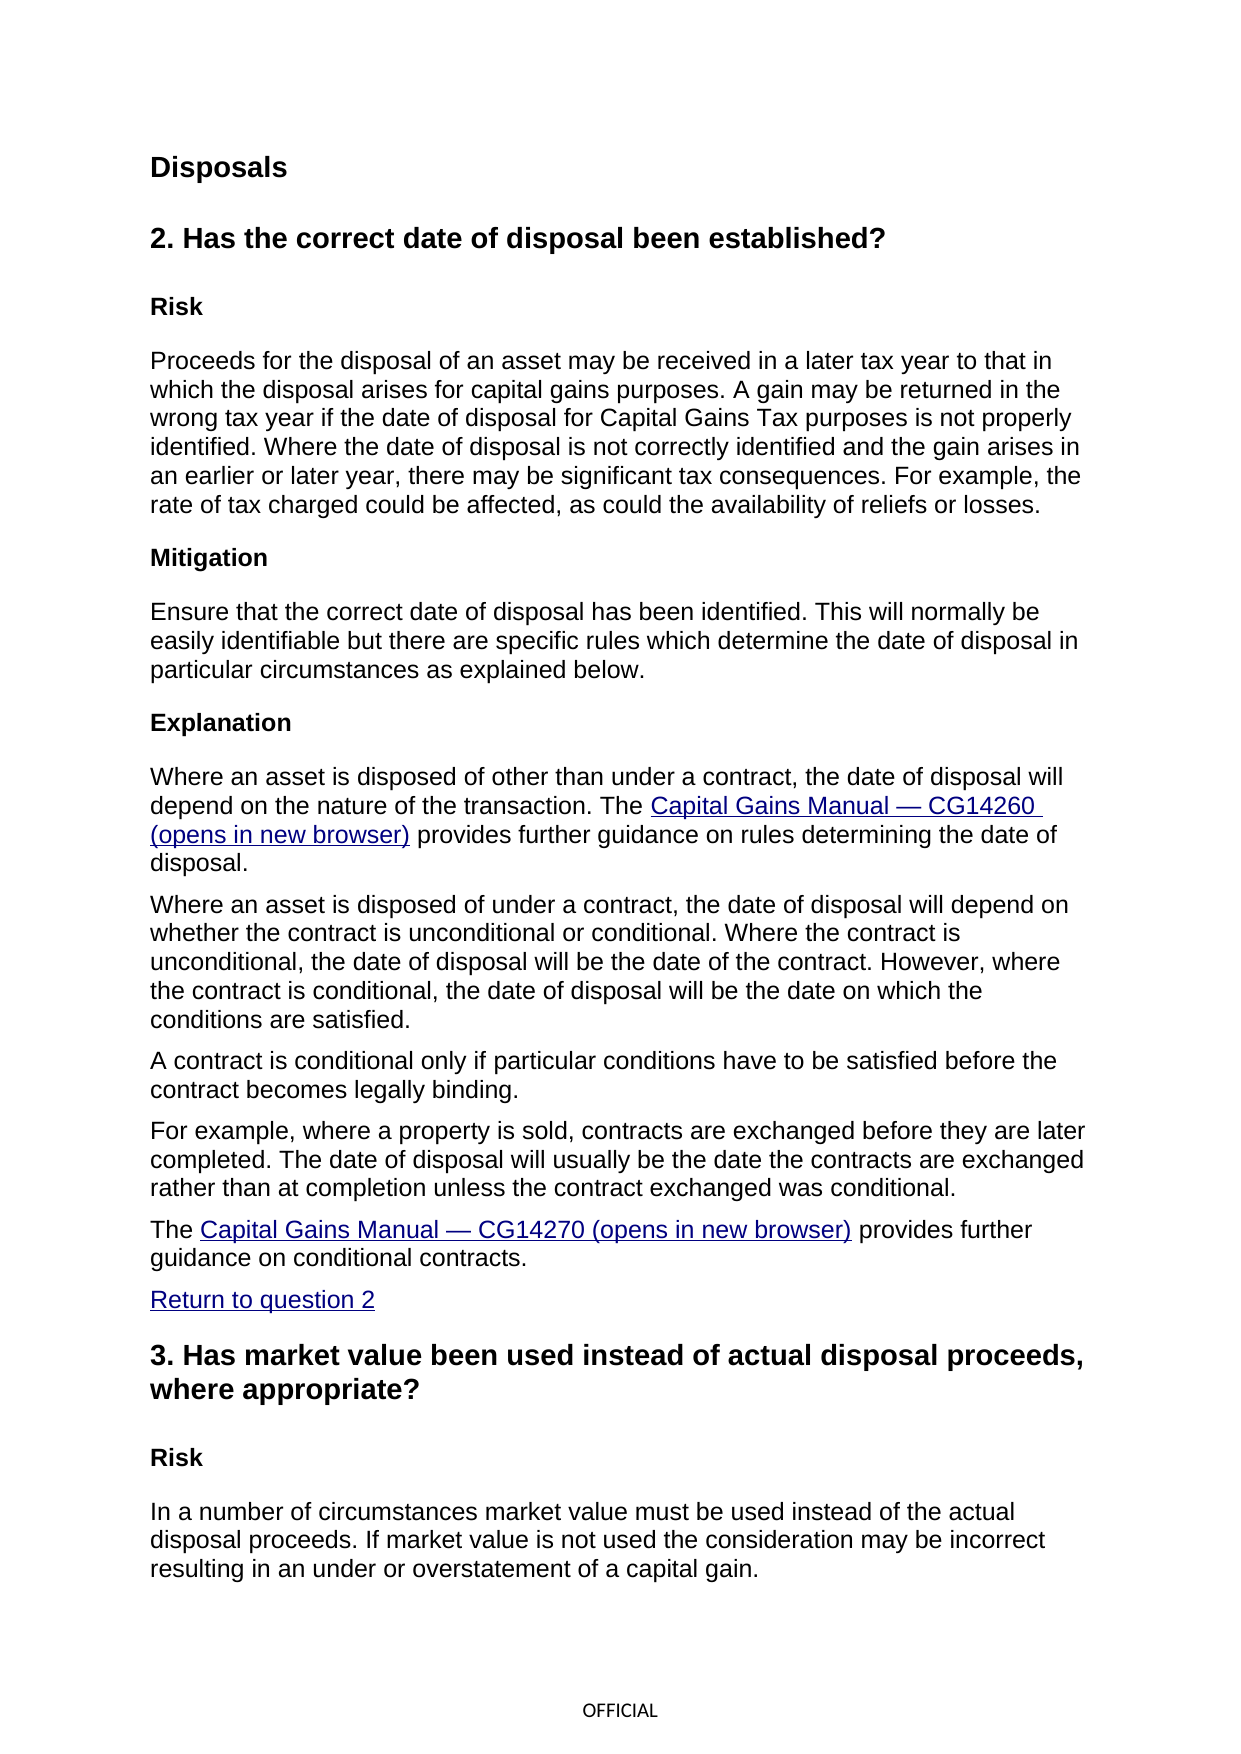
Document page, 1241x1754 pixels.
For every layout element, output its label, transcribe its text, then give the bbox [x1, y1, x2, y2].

subtitle Risk [150, 1443, 1090, 1472]
text The Capital Gains Manual — CG14270 (opens in new browser) provides further guidance on conditional contracts. [150, 1214, 1090, 1272]
text Ensure that the correct date of disposal has been identified. This will normally be easily identifiable but there are specific rules which determine the date of disposal in particular circumstances as explained below. [150, 597, 1090, 683]
text Where an asset is disposed of under a contract, the date of disposal will depend on whether the contract is unconditional or conditional. Where the contract is unconditional, the date of disposal will be the date of the contract. However, where the contract is conditional, the date of disposal will be the date on which the conditions are satisfied. [150, 889, 1090, 1033]
text A contract is conditional only if particular conditions have to be satisfied before the contract becomes legally binding. [150, 1046, 1090, 1103]
text Return to question 2 [150, 1284, 1090, 1313]
subtitle Explanation [150, 708, 1090, 737]
subtitle 3. Has market value been used instead of actual disposal proceeds, where appropriate? [150, 1338, 1090, 1405]
subtitle Risk [150, 292, 1090, 321]
text Where an asset is disposed of other than under a contract, the date of disposal will depend on the nature of the transaction. The Capital Gains Manual — CG14260 (opens in new browser) provides further guidance on rules determining the date of disposal. [150, 762, 1090, 877]
subtitle 2. Has the correct date of disposal been established? [150, 221, 1090, 254]
text In a number of circumstances market value must be used instead of the actual disposal proceeds. If market value is not used the consideration may be incorrect resulting in an under or overstatement of a capital gain. [150, 1497, 1090, 1583]
text For example, where a property is sold, contracts are exchanged before they are later completed. The date of disposal will usually be the date the contracts are exchanged rather than at completion unless the contract exchanged was conditional. [150, 1116, 1090, 1202]
text Proceeds for the disposal of an asset may be received in a later tax year to that in which the disposal arises for capital gains purposes. A gain may be returned in the wrong tax year if the date of disposal for Capital Gains Tax purposes is not properly identified. Where the date of disposal is not correctly identified and the gain arises in an earlier or later year, there may be significant tax consequences. For example, the rate of tax charged could be affected, as could the availability of reliefs or losses. [150, 346, 1090, 518]
subtitle Disposals [150, 150, 1090, 183]
subtitle Mitigation [150, 543, 1090, 572]
